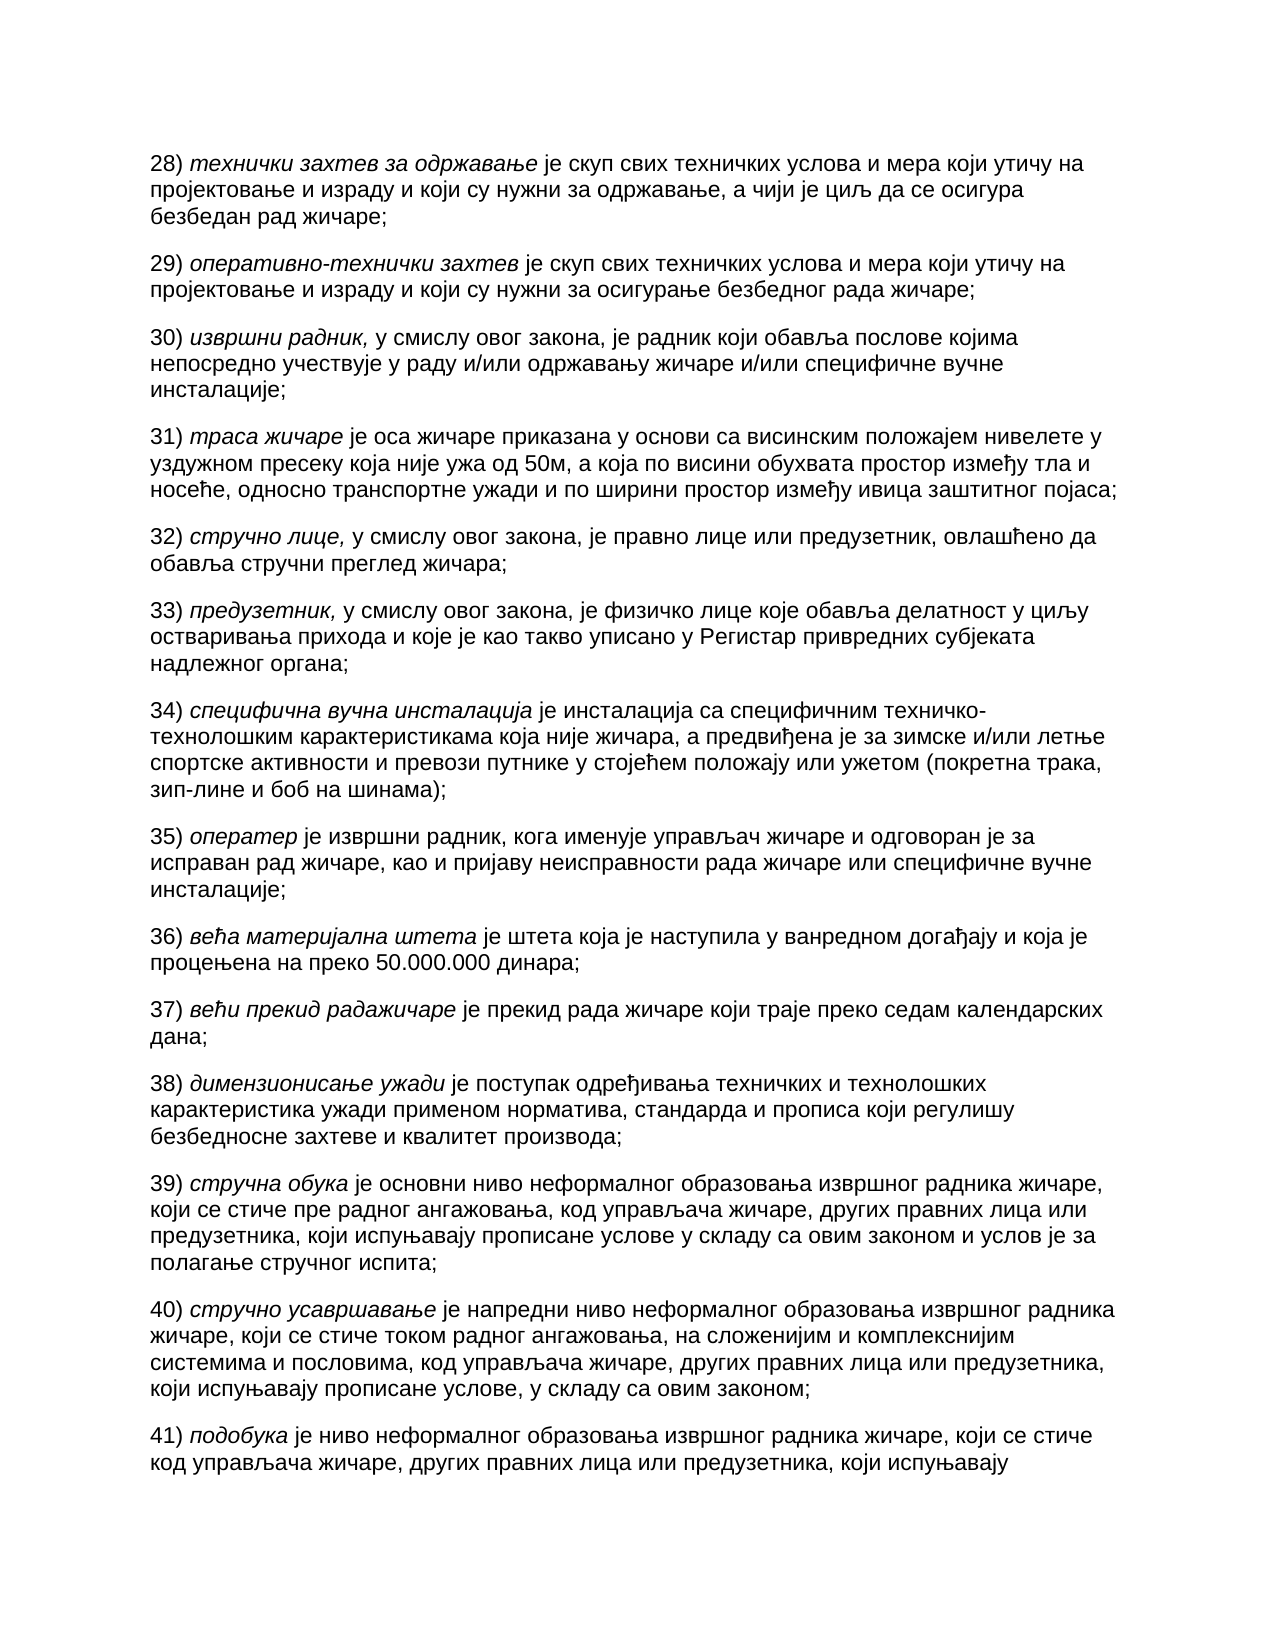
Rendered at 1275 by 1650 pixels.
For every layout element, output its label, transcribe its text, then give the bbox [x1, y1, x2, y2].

text 29) оперативно-технички захтев је скуп свих техничких услова и мера који утичу на пројектовање и израду и који су нужни за осигурање безбедног рада жичаре; [150, 250, 1125, 303]
text 28) технички захтев за одржавање је скуп свих техничких услова и мера који утичу на пројектовање и израду и који су нужни за одржавање, а чији је циљ да се осигура безбедан рад жичаре; [150, 150, 1125, 229]
text 41) подобука је ниво неформалног образовања извршног радника жичаре, који се стиче код управљача жичаре, других правних лица или предузетника, који испуњавају [150, 1422, 1125, 1475]
text 33) предузетник, у смислу овог закона, је физичко лице које обавља делатност у циљу остваривања прихода и које је као такво уписано у Регистар привредних субјеката надлежног органа; [150, 597, 1125, 676]
text 32) стручно лице, у смислу овог закона, је правно лице или предузетник, овлашћено да обавља стручни преглед жичара; [150, 523, 1125, 576]
text 35) оператер је извршни радник, кога именује управљач жичаре и одговоран је за исправан рад жичаре, као и пријаву неисправности рада жичаре или специфичне вучне инсталације; [150, 823, 1125, 902]
text 40) стручно усавршавање је напредни ниво неформалног образовања извршног радника жичаре, који се стиче током радног ангажовања, на сложенијим и комплекснијим системима и пословима, код управљача жичаре, других правних лица или предузетника, који испуњавају прописане услове, у складу са овим законом; [150, 1296, 1125, 1401]
text 34) специфична вучна инсталација је инсталација са специфичним техничко-технолошким карактеристикама која није жичара, а предвиђена је за зимске и/или летње спортске активности и превози путнике у стојећем положају или ужетом (покретна трака, зип-лине и боб на шинама); [150, 697, 1125, 802]
text 37) већи прекид радажичаре је прекид рада жичаре који траје преко седам календарских дана; [150, 996, 1125, 1049]
text 31) траса жичаре је оса жичаре приказана у основи са висинским положајем нивелете у уздужном пресеку која није ужа од 50м, а која по висини обухвата простор између тла и носеће, односно транспортне ужади и по ширини простор између ивица заштитног појаса; [150, 423, 1125, 502]
text 36) већа материјална штета је штета која је наступила у ванредном догађају и која је процењена на преко 50.000.000 динара; [150, 923, 1125, 976]
text 39) стручна обука је основни ниво неформалног образовања извршног радника жичаре, који се стиче пре радног ангажовања, код управљача жичаре, других правних лица или предузетника, који испуњавају прописане услове у складу са овим законом и услов је за полагање стручног испита; [150, 1170, 1125, 1275]
text 30) извршни радник, у смислу овог закона, је радник који обавља послове којима непосредно учествује у раду и/или одржавању жичаре и/или специфичне вучне инсталације; [150, 323, 1125, 402]
text 38) димензионисање ужади је поступак одређивања техничких и технолошких карактеристика ужади применом норматива, стандарда и прописа који регулишу безбедносне захтеве и квалитет производа; [150, 1070, 1125, 1149]
